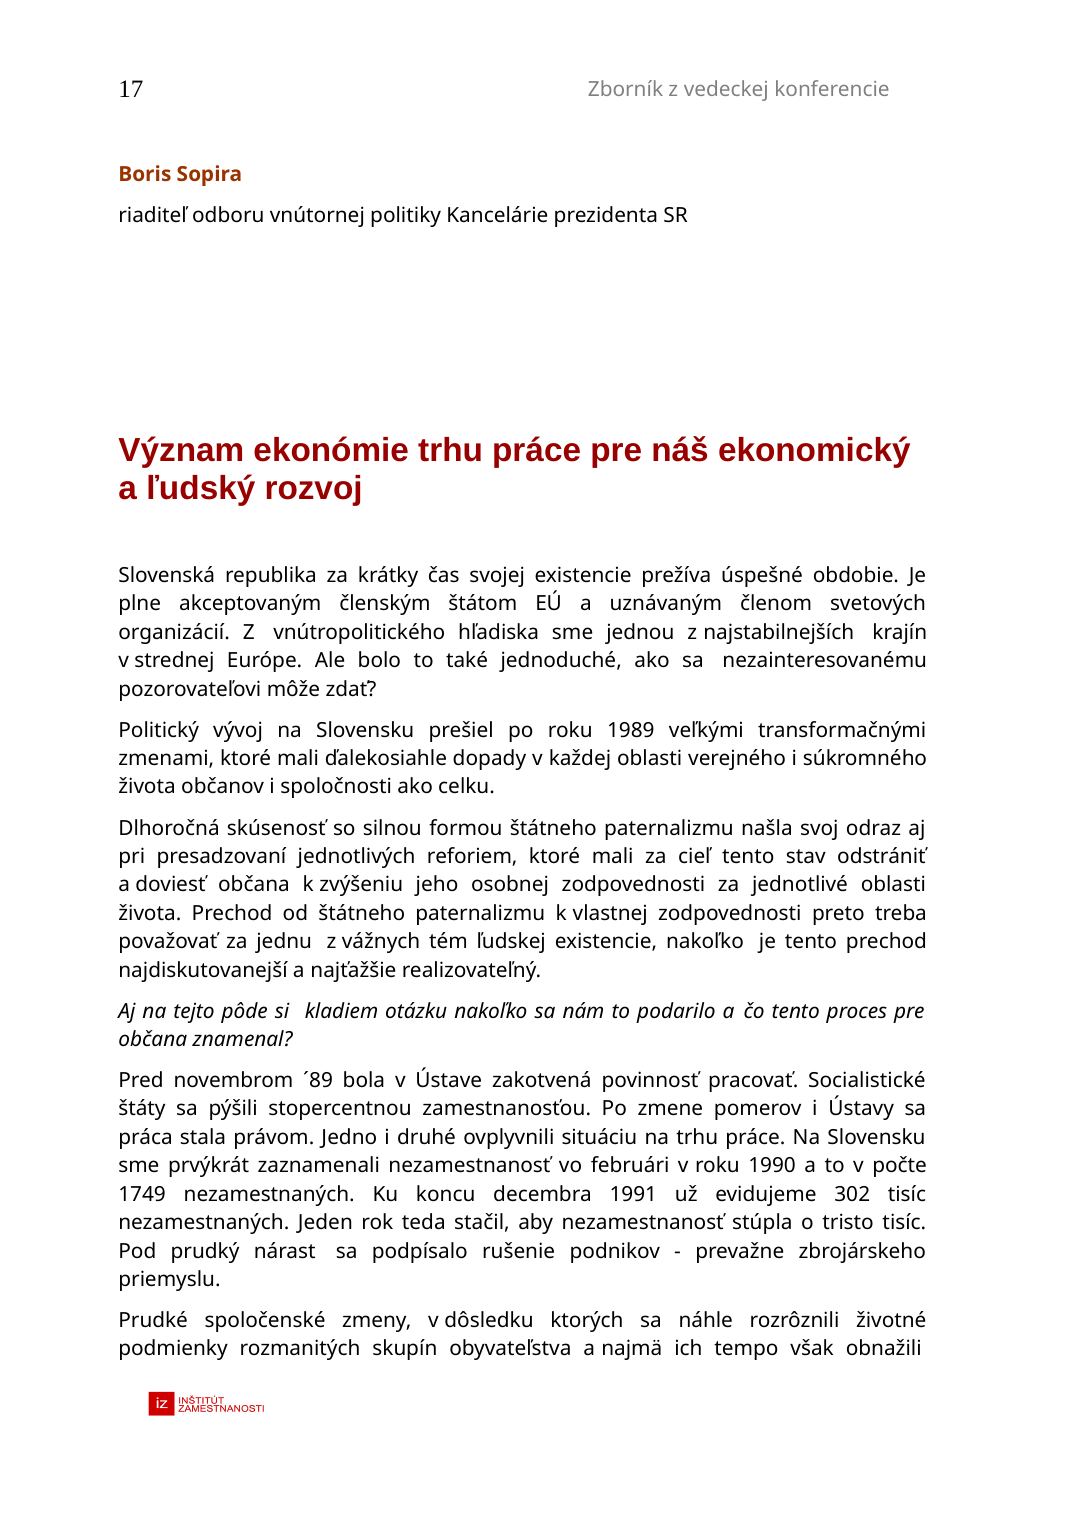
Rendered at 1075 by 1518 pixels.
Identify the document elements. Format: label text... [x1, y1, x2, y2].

picture [134, 1371, 278, 1435]
text Politický vývoj na Slovensku prešiel po roku 1989 veľkými transformačnými zmenami, ktoré mali ďalekosiahle dopady v každej oblasti verejného i súkromného života občanov i spoločnosti ako celku. [118, 715, 927, 800]
subtitle Boris Sopira [118, 159, 927, 188]
text Pred novembrom ´89 bola v Ústave zakotvená povinnosť pracovať. Socialistické štáty sa pýšili stopercentnou zamestnanosťou. Po zmene pomerov i Ústavy sa práca stala právom. Jedno i druhé ovplyvnili situáciu na trhu práce. Na Slovensku sme prvýkrát zaznamenali nezamestnanosť vo februári v roku 1990 a to v počte 1749 nezamestnaných. Ku koncu decembra 1991 už evidujeme 302 tisíc nezamestnaných. Jeden rok teda stačil, aby nezamestnanosť stúpla o tristo tisíc. Pod prudký nárast sa podpísalo rušenie podnikov - prevažne zbrojárskeho priemyslu. [118, 1065, 927, 1293]
subtitle Význam ekonómie trhu práce pre náš ekonomický a ľudský rozvoj [118, 430, 927, 507]
text Prudké spoločenské zmeny, v dôsledku ktorých sa náhle rozrôznili životné podmienky rozmanitých skupín obyvateľstva a najmä ich tempo však obnažili [118, 1305, 927, 1362]
text Aj na tejto pôde si kladiem otázku nakoľko sa nám to podarilo a čo tento proces pre občana znamenal? [118, 996, 927, 1053]
text Slovenská republika za krátky čas svojej existencie prežíva úspešné obdobie. Je plne akceptovaným členským štátom EÚ a uznávaným členom svetových organizácií. Z vnútropolitického hľadiska sme jednou z najstabilnejších krajín v strednej Európe. Ale bolo to také jednoduché, ako sa nezainteresovanému pozorovateľovi môže zdať? [118, 560, 927, 702]
text Dlhoročná skúsenosť so silnou formou štátneho paternalizmu našla svoj odraz aj pri presadzovaní jednotlivých reforiem, ktoré mali za cieľ tento stav odstrániť a doviesť občana k zvýšeniu jeho osobnej zodpovednosti za jednotlivé oblasti života. Prechod od štátneho paternalizmu k vlastnej zodpovednosti preto treba považovať za jednu z vážnych tém ľudskej existencie, nakoľko je tento prechod najdiskutovanejší a najťažšie realizovateľný. [118, 813, 927, 983]
text riaditeľ odboru vnútornej politiky Kancelárie prezidenta SR [118, 200, 927, 228]
